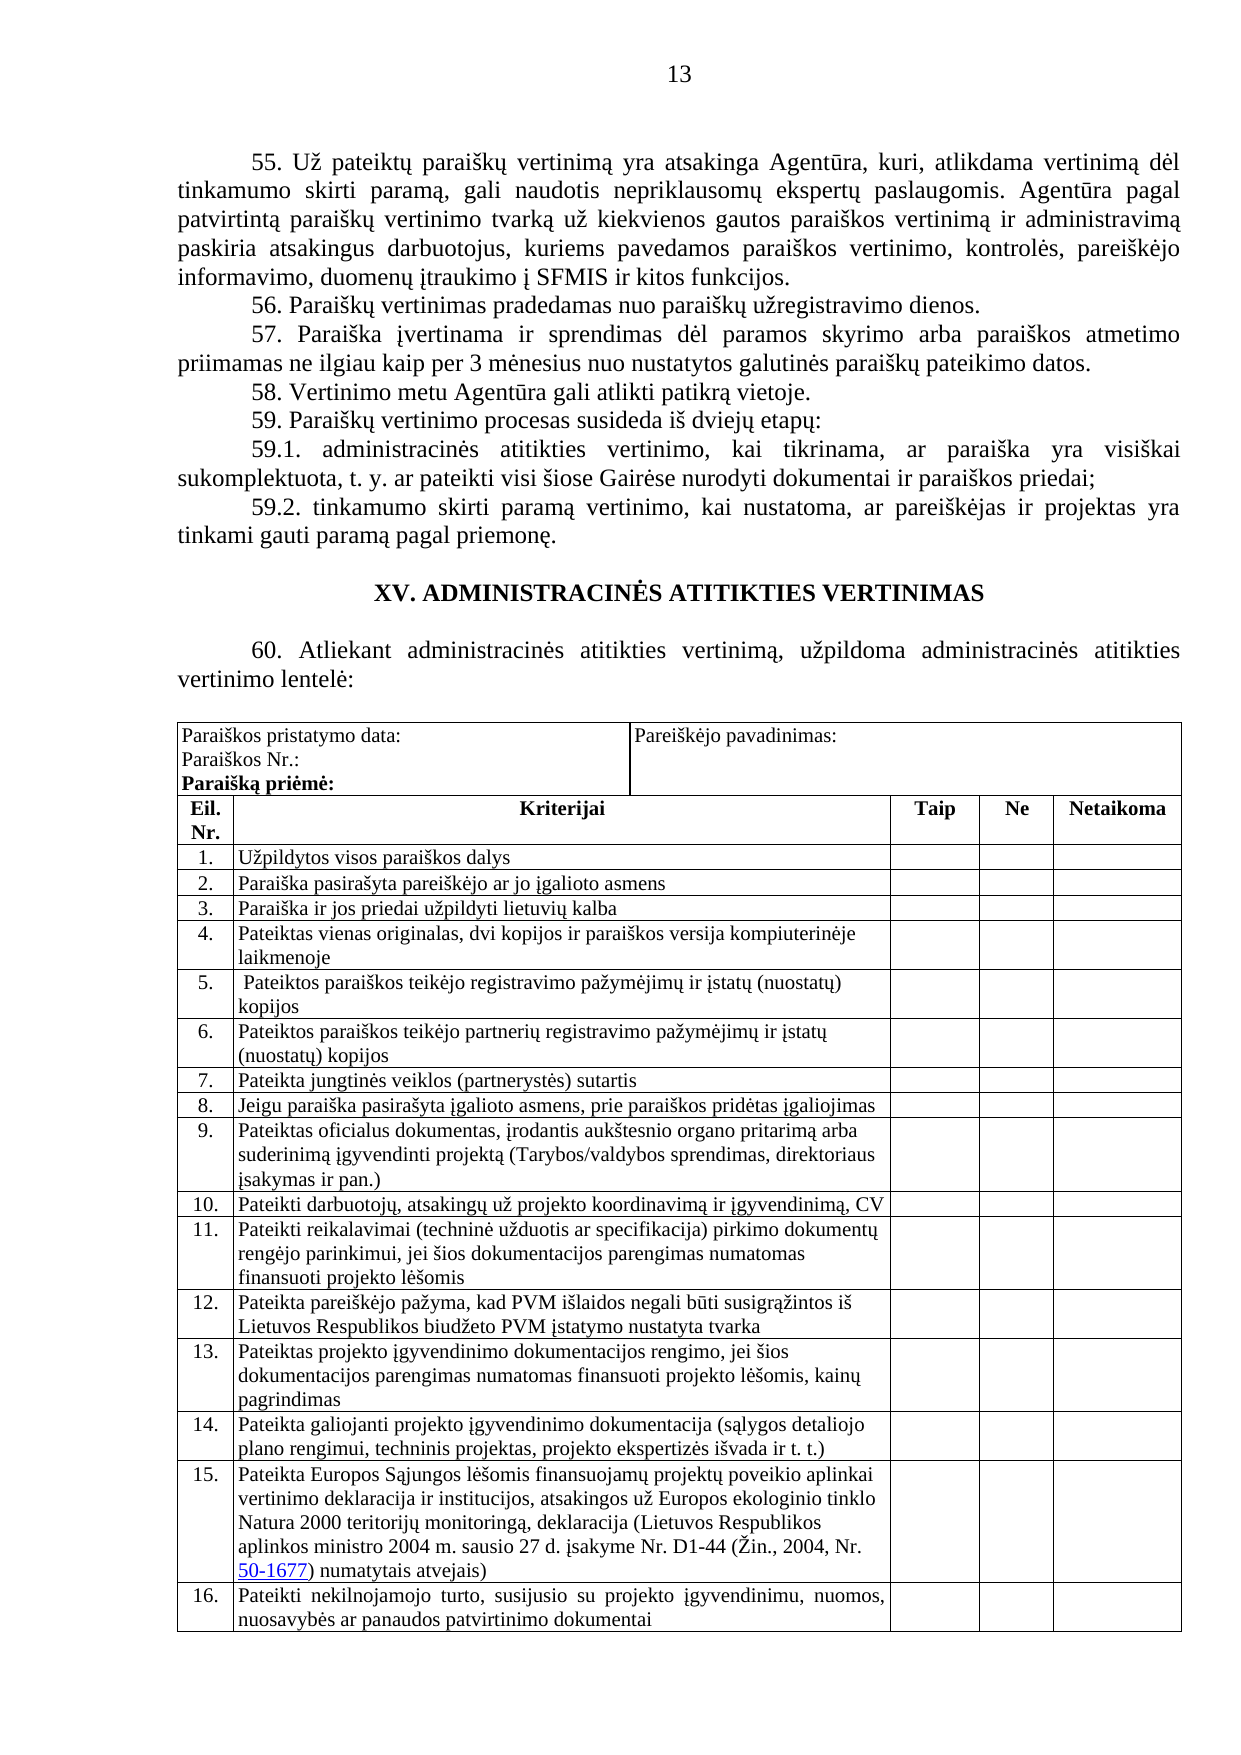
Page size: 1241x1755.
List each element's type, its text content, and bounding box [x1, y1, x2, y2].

table_cell Pateikti reikalavimai (techninė užduotis ar specifikacija) pirkimo dokumentų rengėjo parinkimui, jei šios dokumentacijos parengimas numatomas finansuoti projekto lėšomis [234, 1217, 890, 1289]
table_cell [891, 1019, 979, 1067]
table_cell [980, 1412, 1053, 1460]
table_cell [980, 896, 1053, 919]
table_cell [891, 1068, 979, 1092]
table_cell [980, 1093, 1053, 1117]
table_cell [891, 1192, 979, 1216]
table_cell Ne [980, 796, 1053, 844]
table_cell [980, 1068, 1053, 1092]
table_cell 13. [178, 1339, 233, 1411]
text 59. Paraiškų vertinimo procesas susideda iš dviejų etapų: [177, 406, 1181, 434]
table_cell [1054, 845, 1181, 869]
table_cell [980, 845, 1053, 869]
table_cell [980, 921, 1053, 969]
table_cell [1054, 1290, 1181, 1338]
table_cell Kriterijai [234, 796, 890, 844]
table_cell 7. [178, 1068, 233, 1092]
table_cell 6. [178, 1019, 233, 1067]
text 60. Atliekant administracinės atitikties vertinimą, užpildoma administracinės atitikties vertinimo lentelė: [177, 636, 1181, 693]
table_cell [980, 1339, 1053, 1411]
table_cell Pateikti darbuotojų, atsakingų už projekto koordinavimą ir įgyvendinimą, CV [234, 1192, 890, 1216]
table_cell [891, 1412, 979, 1460]
table_header Paraiškos pristatymo data: Paraiškos Nr.: Paraišką priėmė: [178, 723, 629, 795]
table_cell Pateiktos paraiškos teikėjo registravimo pažymėjimų ir įstatų (nuostatų) kopijos [234, 970, 890, 1018]
table_cell 11. [178, 1217, 233, 1289]
table_cell [980, 1019, 1053, 1067]
text XV. ADMINISTRACINĖS ATITIKTIES VERTINIMAS [177, 578, 1181, 607]
table_cell [891, 970, 979, 1018]
table_cell 5. [178, 970, 233, 1018]
table_cell [891, 921, 979, 969]
table_cell [1054, 970, 1181, 1018]
table_cell 9. [178, 1118, 233, 1191]
table_cell Paraiška pasirašyta pareiškėjo ar jo įgalioto asmens [234, 870, 890, 894]
table_cell [1054, 1093, 1181, 1117]
table_cell Pateikta galiojanti projekto įgyvendinimo dokumentacija (sąlygos detaliojo plano rengimui, techninis projektas, projekto ekspertizės išvada ir t. t.) [234, 1412, 890, 1460]
table_cell [1054, 1412, 1181, 1460]
table_cell [891, 1339, 979, 1411]
table_cell [1054, 1019, 1181, 1067]
table_cell [1054, 1068, 1181, 1092]
table_cell 4. [178, 921, 233, 969]
table_cell [1054, 1339, 1181, 1411]
table_cell [891, 1290, 979, 1338]
table_cell [980, 870, 1053, 894]
table_cell [1054, 921, 1181, 969]
table_cell 2. [178, 870, 233, 894]
table_cell [891, 870, 979, 894]
table_cell [980, 1583, 1053, 1631]
table_cell [980, 1192, 1053, 1216]
table_cell Pateiktas vienas originalas, dvi kopijos ir paraiškos versija kompiuterinėje laikmenoje [234, 921, 890, 969]
table_cell Pateiktos paraiškos teikėjo partnerių registravimo pažymėjimų ir įstatų (nuostatų) kopijos [234, 1019, 890, 1067]
table_cell Paraiška ir jos priedai užpildyti lietuvių kalba [234, 896, 890, 919]
text 59.2. tinkamumo skirti paramą vertinimo, kai nustatoma, ar pareiškėjas ir projektas yra tinkami gauti paramą pagal priemonę. [177, 492, 1181, 549]
table_cell Netaikoma [1054, 796, 1181, 844]
table_cell [1054, 1583, 1181, 1631]
table_cell [980, 970, 1053, 1018]
table_cell Pateikta pareiškėjo pažyma, kad PVM išlaidos negali būti susigrąžintos iš Lietuvos Respublikos biudžeto PVM įstatymo nustatyta tvarka [234, 1290, 890, 1338]
table_cell [891, 845, 979, 869]
table_cell [891, 1118, 979, 1191]
table_cell 16. [178, 1583, 233, 1631]
table_cell Pateikti nekilnojamojo turto, susijusio su projekto įgyvendinimu, nuomos, nuosavybės ar panaudos patvirtinimo dokumentai [234, 1583, 890, 1631]
table_cell [1054, 1118, 1181, 1191]
table_cell [980, 1290, 1053, 1338]
text 58. Vertinimo metu Agentūra gali atlikti patikrą vietoje. [177, 377, 1181, 406]
table_cell Pateiktas projekto įgyvendinimo dokumentacijos rengimo, jei šios dokumentacijos parengimas numatomas finansuoti projekto lėšomis, kainų pagrindimas [234, 1339, 890, 1411]
table_cell [980, 1461, 1053, 1582]
table_cell Taip [891, 796, 979, 844]
table_cell Užpildytos visos paraiškos dalys [234, 845, 890, 869]
table_cell [1054, 1461, 1181, 1582]
table_header Pareiškėjo pavadinimas: [631, 723, 1181, 795]
table_cell [891, 896, 979, 919]
table_cell 14. [178, 1412, 233, 1460]
table_cell 15. [178, 1461, 233, 1582]
table_cell [1054, 1192, 1181, 1216]
table_cell 12. [178, 1290, 233, 1338]
text 57. Paraiška įvertinama ir sprendimas dėl paramos skyrimo arba paraiškos atmetimo priimamas ne ilgiau kaip per 3 mėnesius nuo nustatytos galutinės paraiškų pateikimo datos. [177, 319, 1181, 377]
table_cell [891, 1583, 979, 1631]
text 55. Už pateiktų paraiškų vertinimą yra atsakinga Agentūra, kuri, atlikdama vertinimą dėl tinkamumo skirti paramą, gali naudotis nepriklausomų ekspertų paslaugomis. Agentūra pagal patvirtintą paraiškų vertinimo tvarką už kiekvienos gautos paraiškos vertinimą ir administravimą paskiria atsakingus darbuotojus, kuriems pavedamos paraiškos vertinimo, kontrolės, pareiškėjo informavimo, duomenų įtraukimo į SFMIS ir kitos funkcijos. [177, 147, 1181, 291]
table_cell 3. [178, 896, 233, 919]
table_cell Pateikta Europos Sąjungos lėšomis finansuojamų projektų poveikio aplinkai vertinimo deklaracija ir institucijos, atsakingos už Europos ekologinio tinklo Natura 2000 teritorijų monitoringą, deklaracija (Lietuvos Respublikos aplinkos ministro 2004 m. sausio 27 d. įsakyme Nr. D1-44 (Žin., 2004, Nr. 50-1677) numatytais atvejais) [234, 1461, 890, 1582]
table_cell 1. [178, 845, 233, 869]
table_cell [1054, 870, 1181, 894]
table_cell Eil. Nr. [178, 796, 233, 844]
text 59.1. administracinės atitikties vertinimo, kai tikrinama, ar paraiška yra visiškai sukomplektuota, t. y. ar pateikti visi šiose Gairėse nurodyti dokumentai ir paraiškos priedai; [177, 434, 1181, 492]
table_cell [1054, 1217, 1181, 1289]
table_cell Pateikta jungtinės veiklos (partnerystės) sutartis [234, 1068, 890, 1092]
text 56. Paraiškų vertinimas pradedamas nuo paraiškų užregistravimo dienos. [177, 291, 1181, 319]
table_cell [980, 1217, 1053, 1289]
table_cell [1054, 896, 1181, 919]
table_cell [891, 1217, 979, 1289]
table_cell Jeigu paraiška pasirašyta įgalioto asmens, prie paraiškos pridėtas įgaliojimas [234, 1093, 890, 1117]
table_cell [980, 1118, 1053, 1191]
table_cell [891, 1461, 979, 1582]
table_cell 8. [178, 1093, 233, 1117]
table_cell [891, 1093, 979, 1117]
table_cell 10. [178, 1192, 233, 1216]
table_cell Pateiktas oficialus dokumentas, įrodantis aukštesnio organo pritarimą arba suderinimą įgyvendinti projektą (Tarybos/valdybos sprendimas, direktoriaus įsakymas ir pan.) [234, 1118, 890, 1191]
